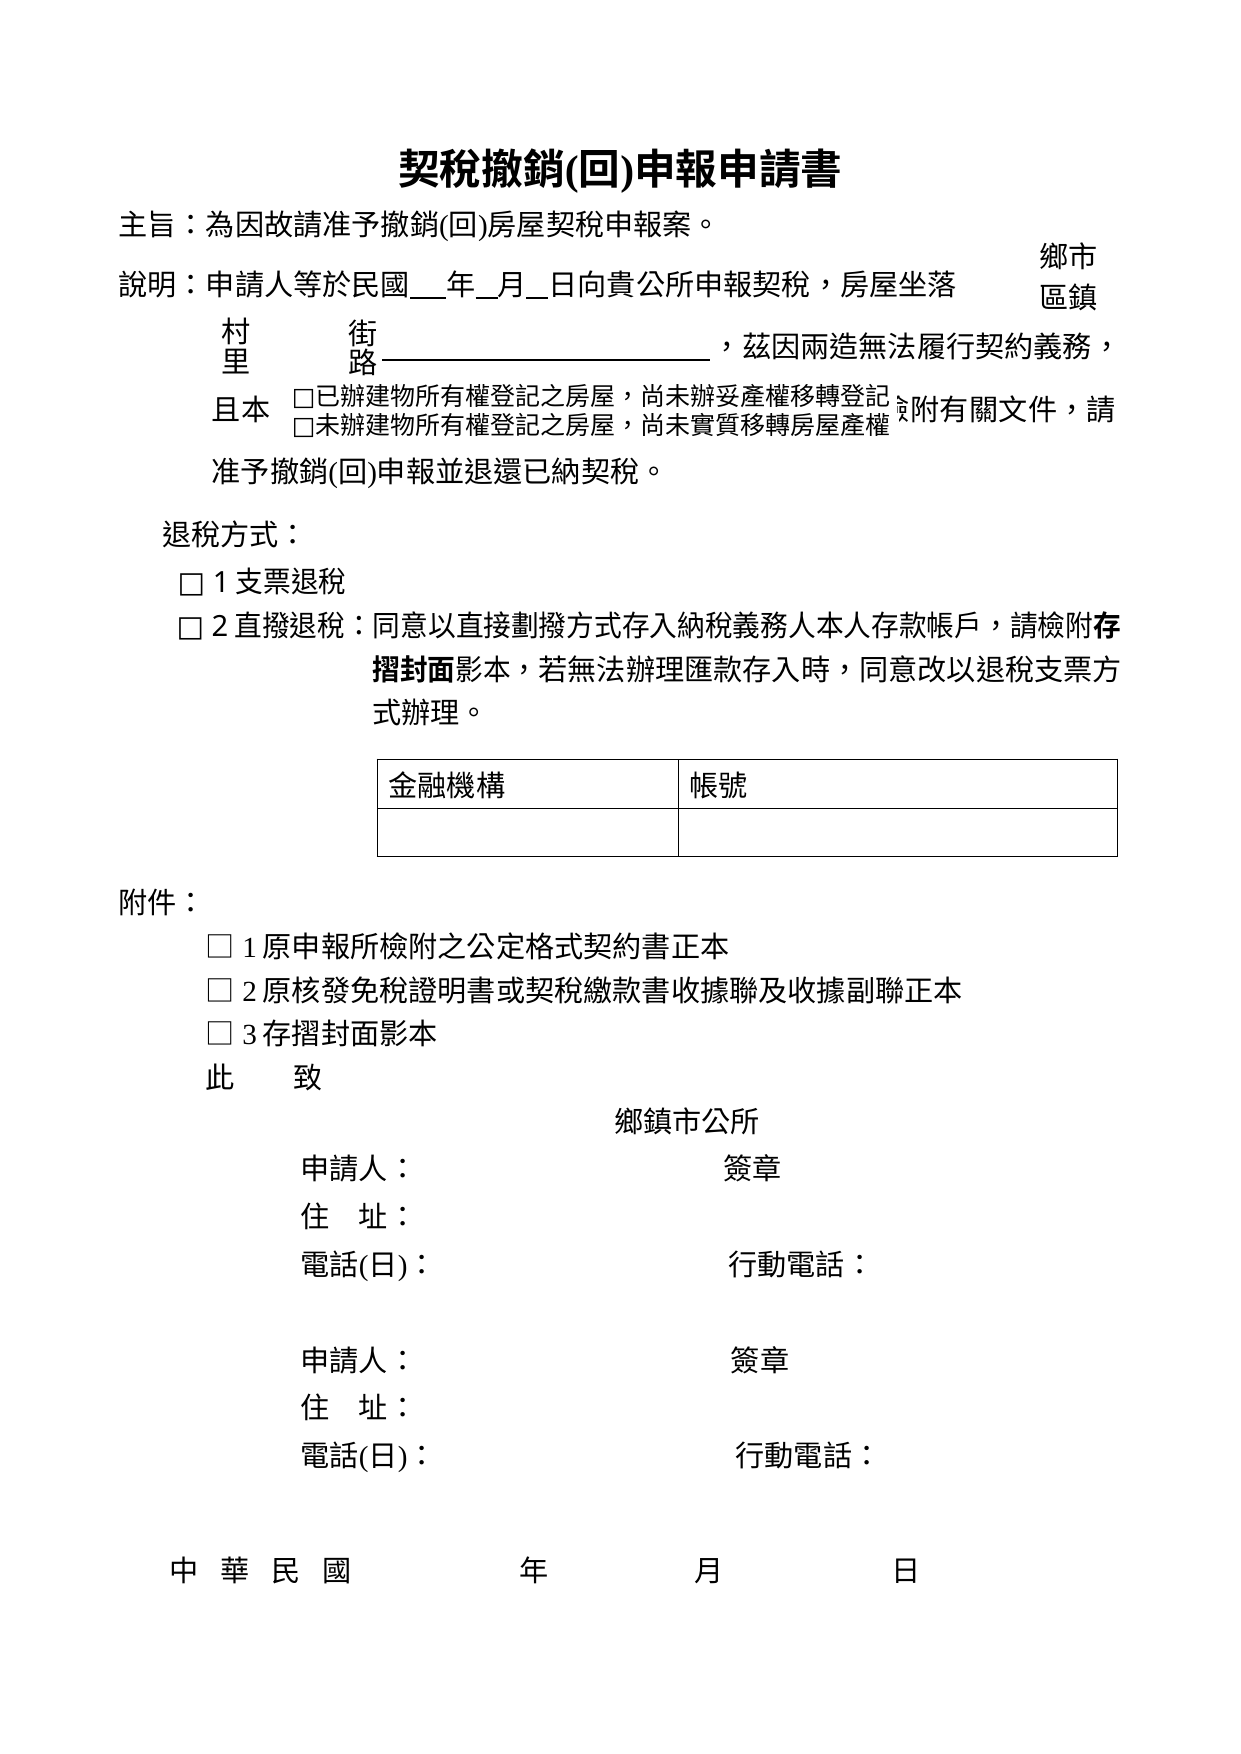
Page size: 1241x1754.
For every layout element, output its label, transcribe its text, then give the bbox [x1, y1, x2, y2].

text 此 致 [118, 1053, 1122, 1097]
text □已辦建物所有權登記之房屋，尚未辦妥產權移轉登記 [292, 386, 897, 411]
text 契稅撤銷(回)申報申請書 [118, 136, 1122, 196]
text □ 2原核發免稅證明書或契稅繳款書收據聯及收據副聯正本 [118, 966, 1122, 1010]
text 鄉鎮市公所 [118, 1097, 1122, 1141]
text □ 1原申報所檢附之公定格式契約書正本 [118, 922, 1122, 966]
text 退稅方式： [118, 495, 1122, 558]
text 電話(日)： 行動電話： [118, 1237, 1122, 1285]
text 中 華 民 國 年 月 日 [118, 1543, 1122, 1591]
table_header 帳號 [679, 760, 1117, 807]
text 申請人： 簽章 [118, 1333, 1122, 1381]
text 主旨：為因故請准予撤銷(回)房屋契稅申報案。 [118, 196, 1122, 245]
table_cell [679, 809, 1117, 856]
text ，茲因兩造無法履行契約義務，且本 ，經雙方同意解除契約，檢附有關文件，請准予撤銷(回)申報並退還已納契稅。 [118, 308, 1122, 495]
table_cell [378, 809, 678, 856]
text 電話(日)： 行動電話： [118, 1428, 1122, 1476]
text 鄉市 [1039, 247, 1113, 272]
text □未辦建物所有權登記之房屋，尚未實質移轉房屋產權 [292, 414, 899, 439]
text □ 2直撥退稅：同意以直接劃撥方式存入納稅義務人本人存款帳戶，請檢附存摺封面影本，若無法辦理匯款存入時，同意改以退稅支票方式辦理。 [118, 601, 1122, 733]
text 申請人： 簽章 [118, 1141, 1122, 1189]
text □ 3存摺封面影本 [118, 1010, 1122, 1053]
text 區鎮 [1039, 289, 1118, 314]
table_header 金融機構 [378, 760, 678, 807]
text 附件： [118, 878, 1122, 922]
text 住 址： [118, 1189, 1122, 1237]
text 說明：申請人等於民國 年 月 日向貴公所申報契稅，房屋坐落 [118, 245, 1122, 308]
text 住 址： [118, 1381, 1122, 1428]
text □ 1支票退稅 [118, 558, 1122, 601]
